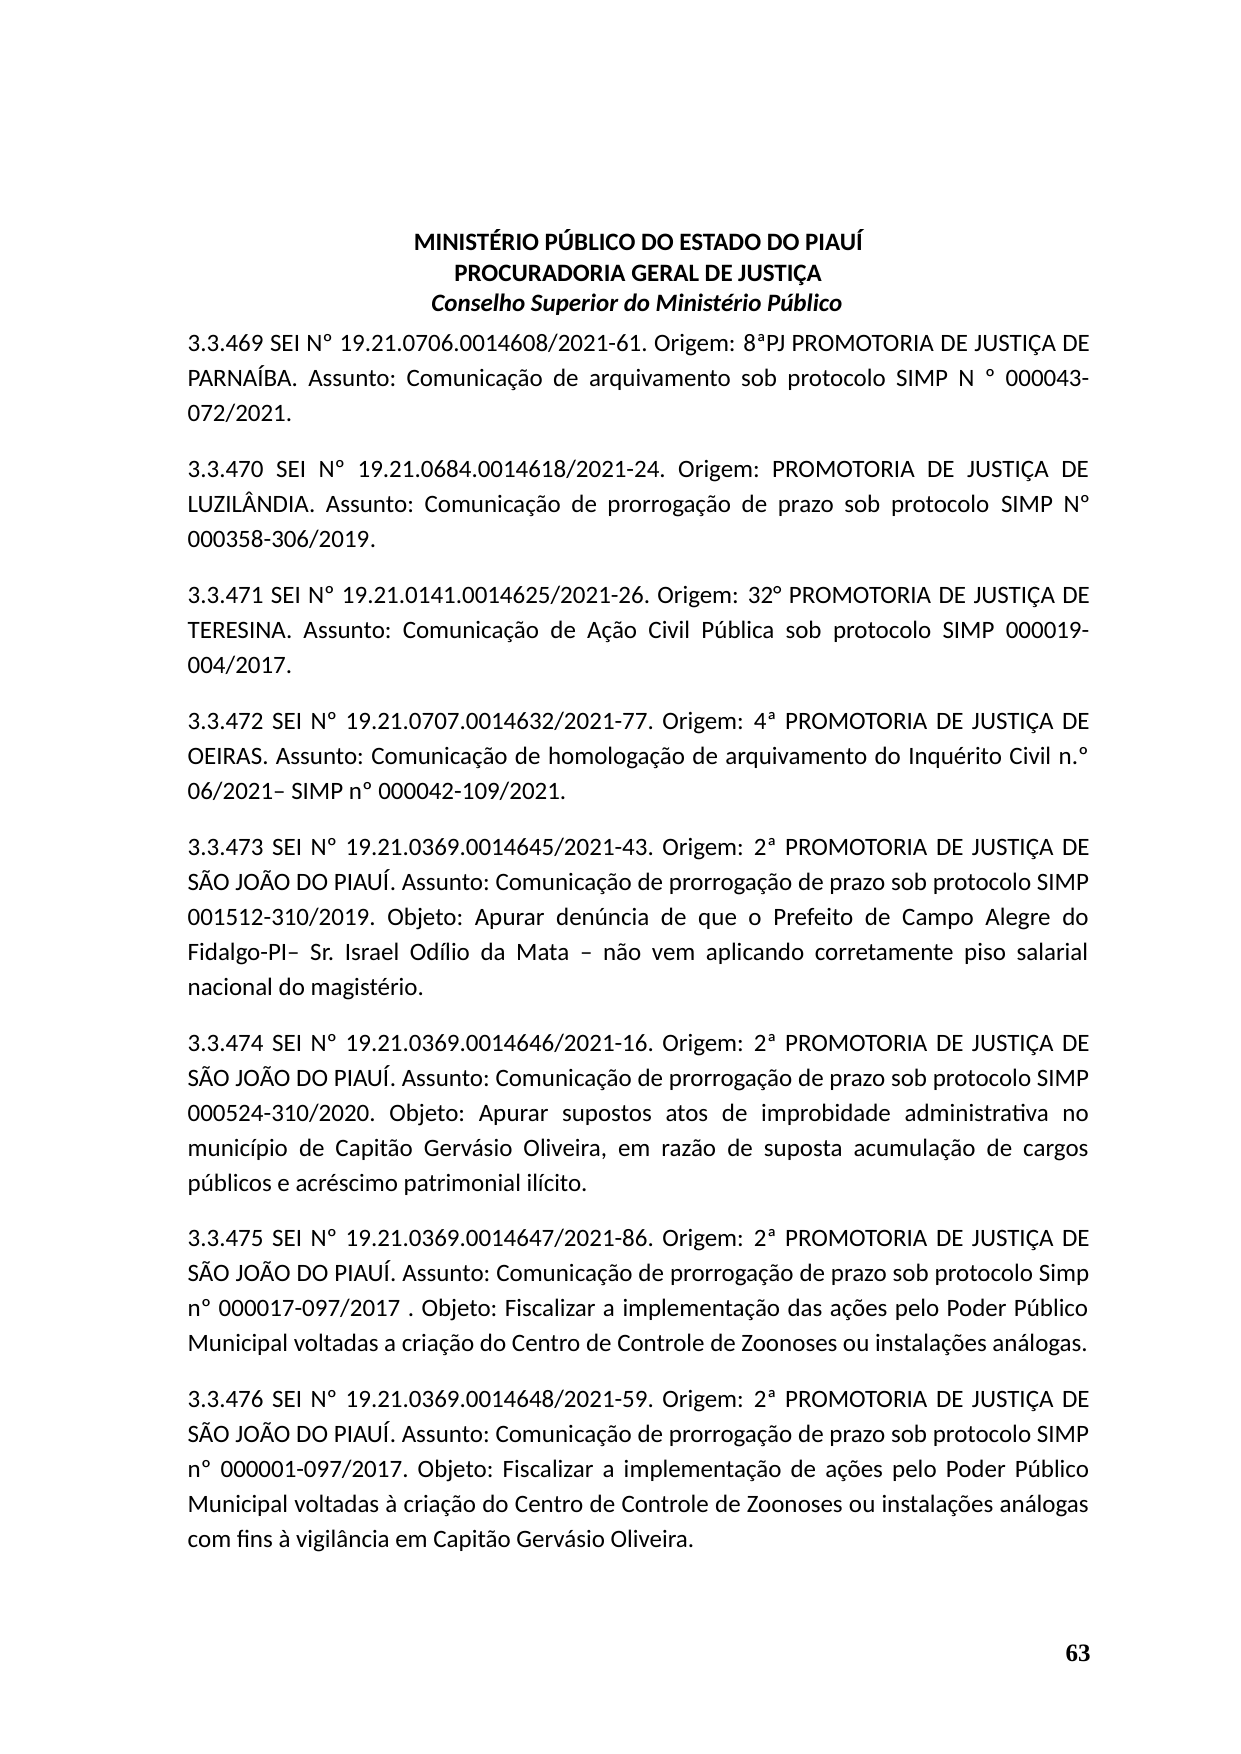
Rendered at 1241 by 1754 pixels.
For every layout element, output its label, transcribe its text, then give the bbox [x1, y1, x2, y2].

text 3.3.470 SEI Nº 19.21.0684.0014618/2021-24. Origem: PROMOTORIA DE JUSTIÇA DE LUZILÂNDIA. Assunto: Comunicação de prorrogação de prazo sob protocolo SIMP Nº 000358-306/2019. [187, 453, 1090, 554]
text 3.3.469 SEI Nº 19.21.0706.0014608/2021-61. Origem: 8ªPJ PROMOTORIA DE JUSTIÇA DE PARNAÍBA. Assunto: Comunicação de arquivamento sob protocolo SIMP N º 000043-072/2021. [187, 327, 1090, 428]
text 3.3.472 SEI Nº 19.21.0707.0014632/2021-77. Origem: 4ª PROMOTORIA DE JUSTIÇA DE OEIRAS. Assunto: Comunicação de homologação de arquivamento do Inquérito Civil n.º 06/2021– SIMP nº 000042-109/2021. [187, 705, 1090, 806]
text 3.3.474 SEI Nº 19.21.0369.0014646/2021-16. Origem: 2ª PROMOTORIA DE JUSTIÇA DE SÃO JOÃO DO PIAUÍ. Assunto: Comunicação de prorrogação de prazo sob protocolo SIMP 000524-310/2020. Objeto: Apurar supostos atos de improbidade administrativa no município de Capitão Gervásio Oliveira, em razão de suposta acumulação de cargos públicos e acréscimo patrimonial ilícito. [187, 1027, 1090, 1197]
text 3.3.476 SEI Nº 19.21.0369.0014648/2021-59. Origem: 2ª PROMOTORIA DE JUSTIÇA DE SÃO JOÃO DO PIAUÍ. Assunto: Comunicação de prorrogação de prazo sob protocolo SIMP nº 000001-097/2017. Objeto: Fiscalizar a implementação de ações pelo Poder Público Municipal voltadas à criação do Centro de Controle de Zoonoses ou instalações análogas com fins à vigilância em Capitão Gervásio Oliveira. [187, 1383, 1090, 1554]
text 3.3.475 SEI Nº 19.21.0369.0014647/2021-86. Origem: 2ª PROMOTORIA DE JUSTIÇA DE SÃO JOÃO DO PIAUÍ. Assunto: Comunicação de prorrogação de prazo sob protocolo Simp nº 000017-097/2017 . Objeto: Fiscalizar a implementação das ações pelo Poder Público Municipal voltadas a criação do Centro de Controle de Zoonoses ou instalações análogas. [187, 1222, 1090, 1358]
text 3.3.471 SEI Nº 19.21.0141.0014625/2021-26. Origem: 32° PROMOTORIA DE JUSTIÇA DE TERESINA. Assunto: Comunicação de Ação Civil Pública sob protocolo SIMP 000019-004/2017. [187, 579, 1090, 680]
text 3.3.473 SEI Nº 19.21.0369.0014645/2021-43. Origem: 2ª PROMOTORIA DE JUSTIÇA DE SÃO JOÃO DO PIAUÍ. Assunto: Comunicação de prorrogação de prazo sob protocolo SIMP 001512-310/2019. Objeto: Apurar denúncia de que o Prefeito de Campo Alegre do Fidalgo-PI– Sr. Israel Odílio da Mata – não vem aplicando corretamente piso salarial nacional do magistério. [187, 831, 1090, 1001]
